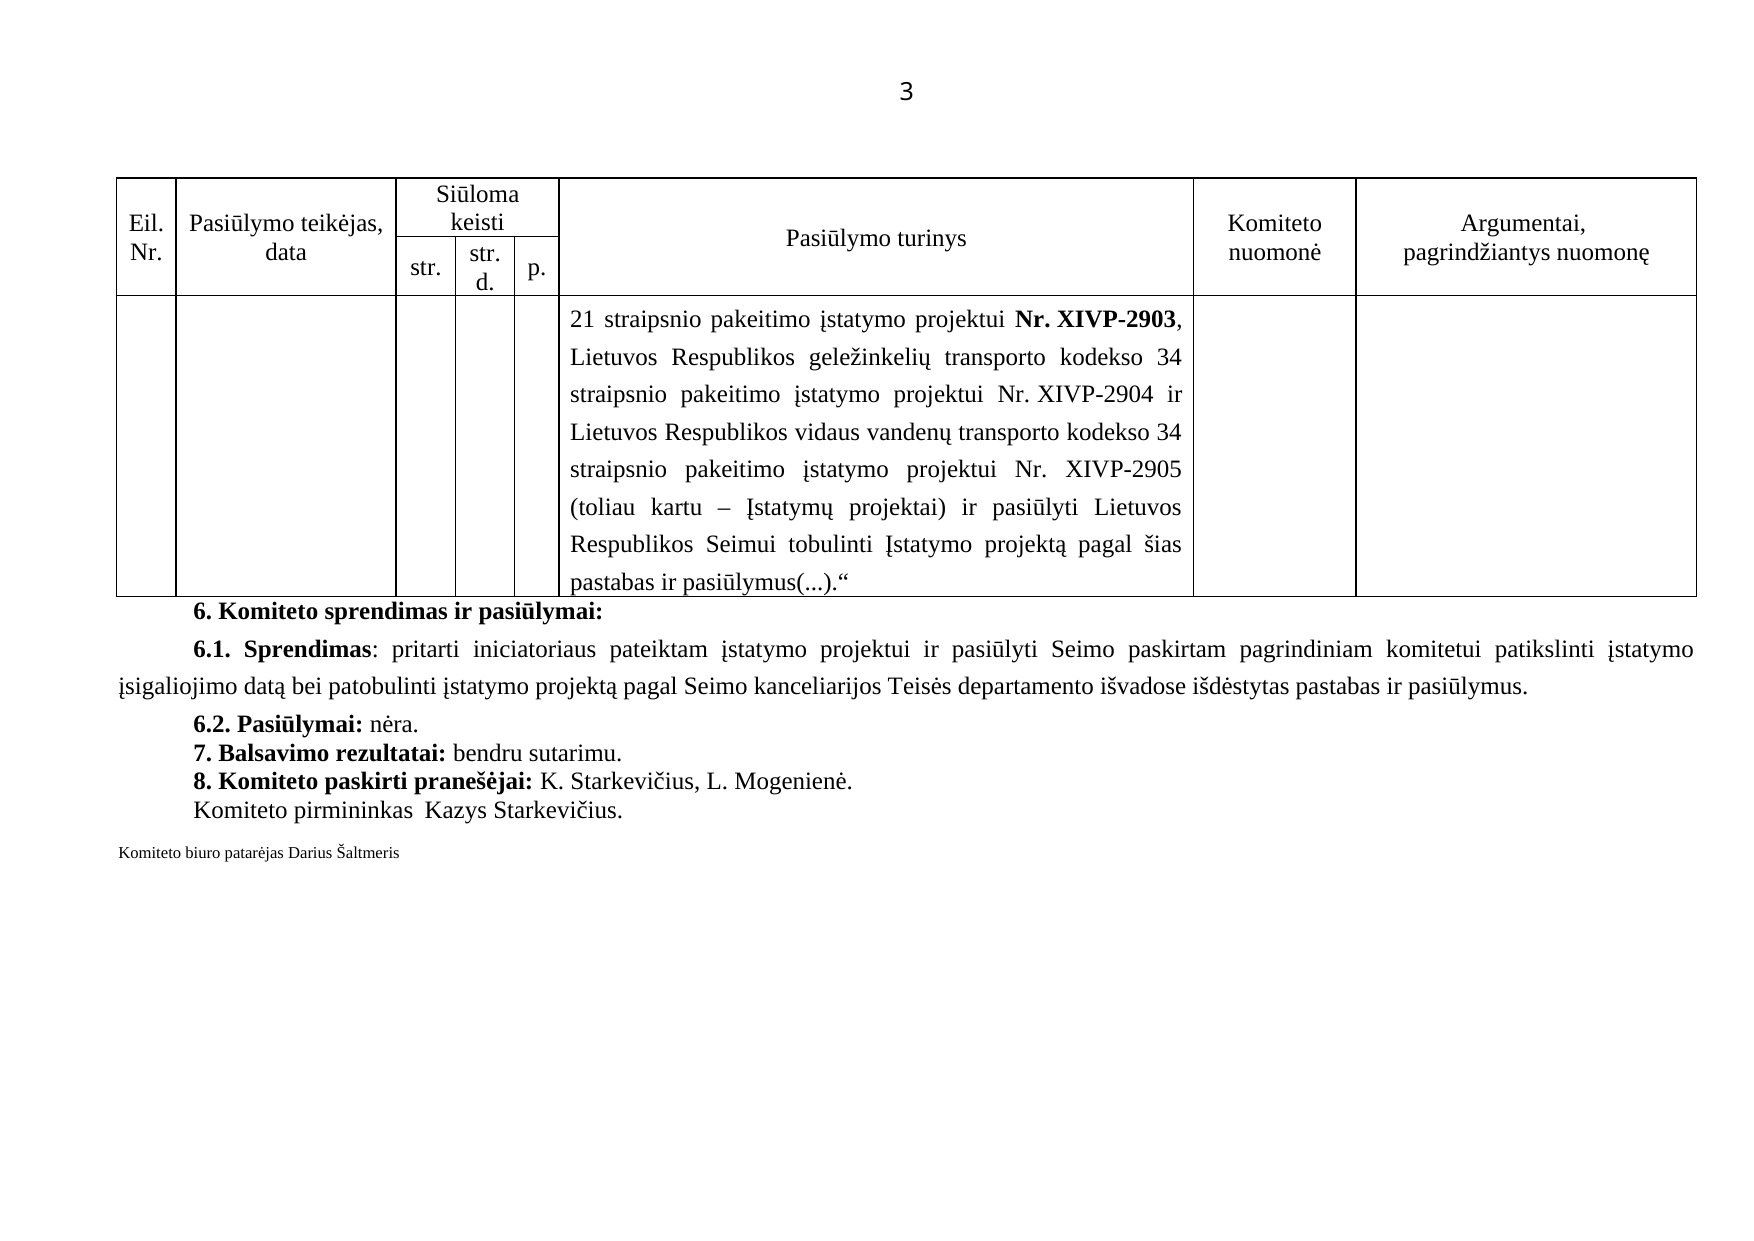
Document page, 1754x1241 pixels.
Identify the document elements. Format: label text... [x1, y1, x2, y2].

table_header Siūloma keisti [397, 179, 558, 236]
table_cell str. d. [456, 237, 514, 295]
table_cell [177, 296, 395, 596]
table_header Pasiūlymo turinys [560, 179, 1193, 295]
text Komiteto biuro patarėjas Darius Šaltmeris [118, 843, 1695, 862]
table_header Komiteto nuomonė [1194, 179, 1355, 295]
table_cell [456, 296, 514, 596]
table_cell [515, 296, 558, 596]
table_cell [117, 296, 175, 596]
subtitle 6. Komiteto sprendimas ir pasiūlymai: [118, 597, 1695, 625]
text 6.2. Pasiūlymai: nėra. [118, 700, 1695, 738]
table_cell [1357, 296, 1696, 596]
text 6.1. Sprendimas: pritarti iniciatoriaus pateiktam įstatymo projektui ir pasiūlyti Seimo paskirtam pagrindiniam komitetui patikslinti įstatymo įsigaliojimo datą bei patobulinti įstatymo projektą pagal Seimo kanceliarijos Teisės departamento išvadose išdėstytas pastabas ir pasiūlymus. [118, 625, 1695, 700]
text 8. Komiteto paskirti pranešėjai: K. Starkevičius, L. Mogenienė. [118, 766, 1695, 795]
table_cell str. [397, 237, 455, 295]
text 7. Balsavimo rezultatai: bendru sutarimu. [118, 738, 1695, 766]
table_header Eil. Nr. [117, 179, 175, 295]
table_cell 21 straipsnio pakeitimo įstatymo projektui Nr. XIVP-2903, Lietuvos Respublikos geležinkelių transporto kodekso 34 straipsnio pakeitimo įstatymo projektui Nr. XIVP-2904 ir Lietuvos Respublikos vidaus vandenų transporto kodekso 34 straipsnio pakeitimo įstatymo projektui Nr. XIVP-2905 (toliau kartu – Įstatymų projektai) ir pasiūlyti Lietuvos Respublikos Seimui tobulinti Įstatymo projektą pagal šias pastabas ir pasiūlymus(...).“ [560, 296, 1193, 596]
table_cell [397, 296, 455, 596]
table_cell p. [515, 237, 558, 295]
table_header Pasiūlymo teikėjas, data [177, 179, 395, 295]
text Komiteto pirmininkas Kazys Starkevičius. [118, 795, 1695, 824]
table_header Argumentai, pagrindžiantys nuomonę [1357, 179, 1696, 295]
table_cell [1194, 296, 1355, 596]
